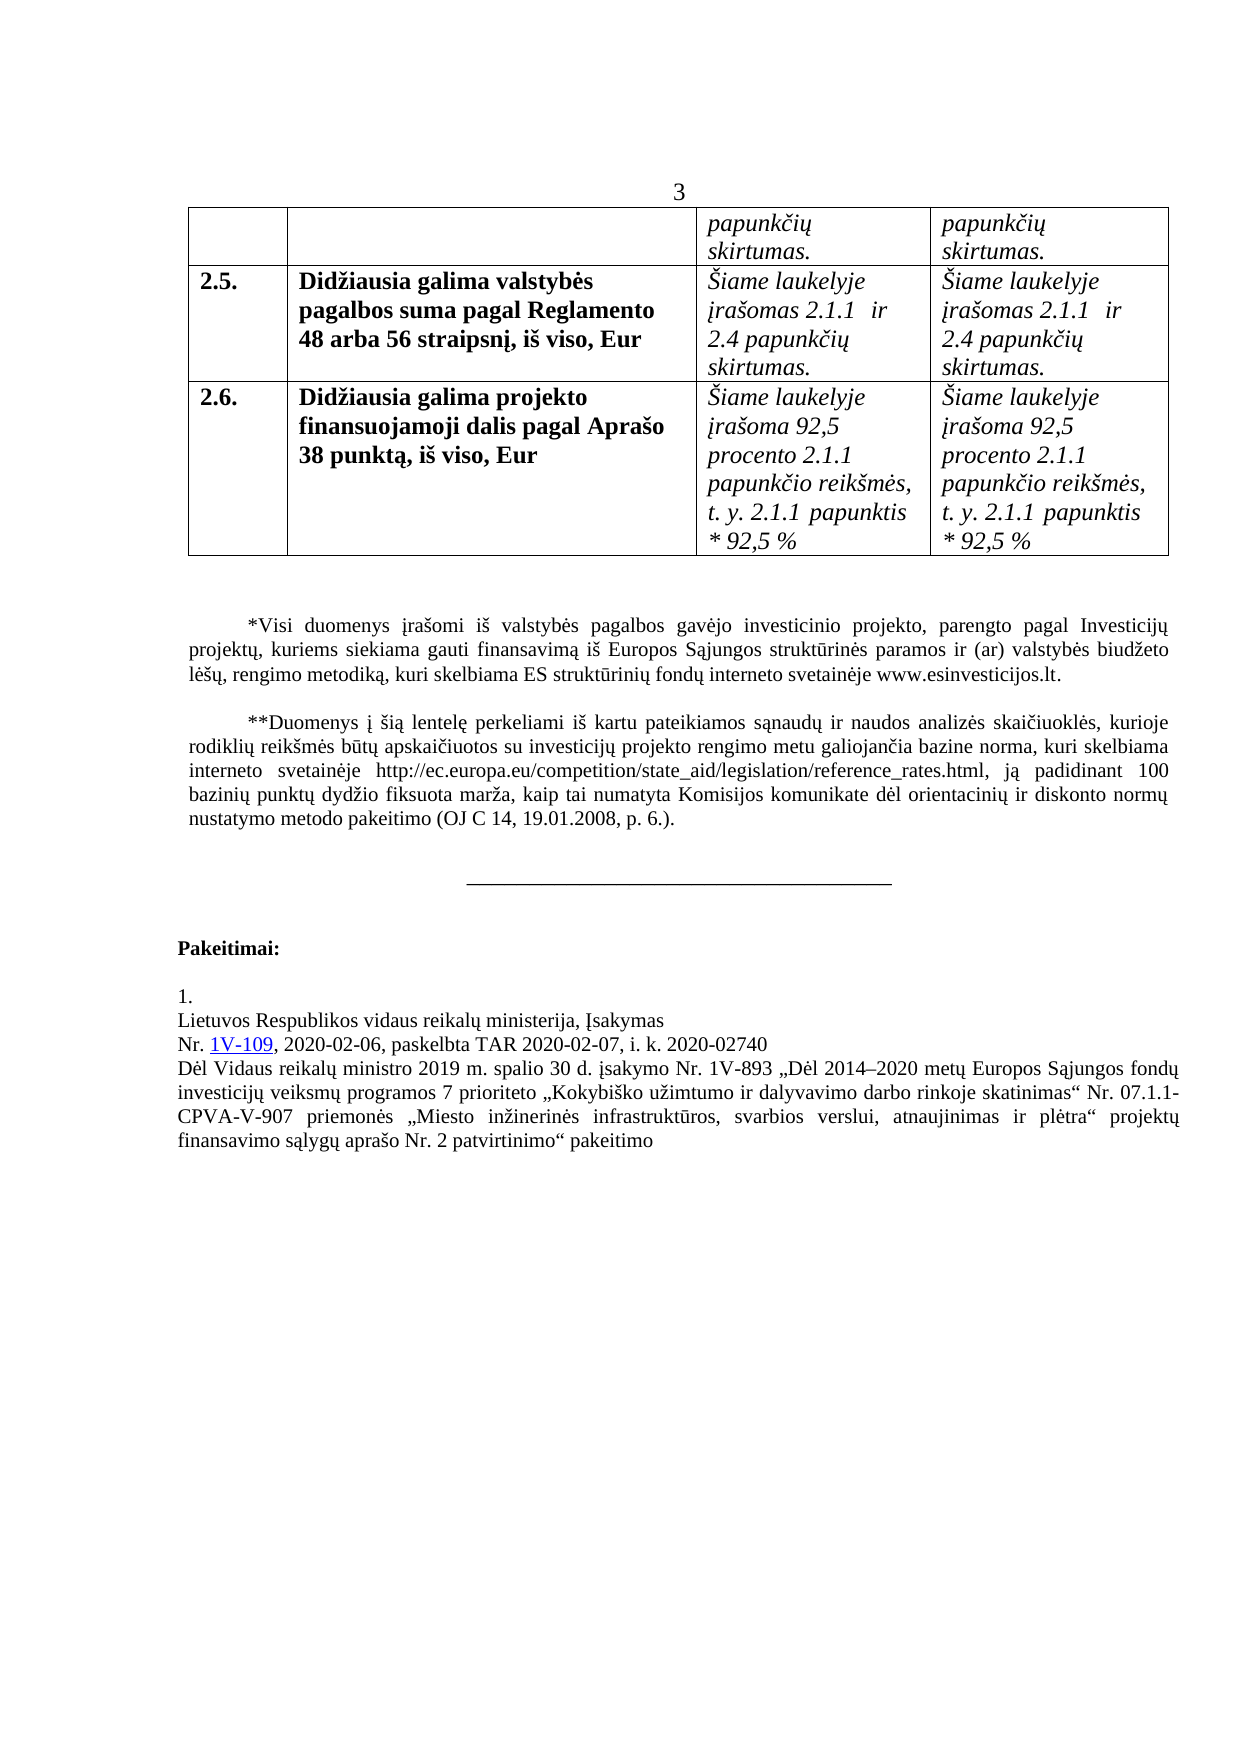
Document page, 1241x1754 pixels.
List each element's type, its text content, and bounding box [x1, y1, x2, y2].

table_cell Didžiausia galima valstybės pagalbos suma pagal Reglamento 48 arba 56 straipsnį, iš viso, Eur [288, 266, 696, 381]
table_cell Šiame laukelyje įrašomas 2.1.1 ir 2.4 papunkčių skirtumas. [931, 266, 1168, 381]
table_cell Šiame laukelyje įrašoma 92,5 procento 2.1.1 papunkčio reikšmės, t. y. 2.1.1 papunktis * 92,5 % [697, 382, 930, 555]
text Dėl Vidaus reikalų ministro 2019 m. spalio 30 d. įsakymo Nr. 1V-893 „Dėl 2014–2020 metų Europos Sąjungos fondų investicijų veiksmų programos 7 prioriteto „Kokybiško užimtumo ir dalyvavimo darbo rinkoje skatinimas“ Nr. 07.1.1-CPVA-V-907 priemonės „Miesto inžinerinės infrastruktūros, svarbios verslui, atnaujinimas ir plėtra“ projektų finansavimo sąlygų aprašo Nr. 2 patvirtinimo“ pakeitimo [177, 1056, 1181, 1152]
table_cell 2.5. [189, 266, 287, 381]
text Nr. 1V-109, 2020-02-06, paskelbta TAR 2020-02-07, i. k. 2020-02740 [177, 1032, 1181, 1056]
table_cell papunkčių skirtumas. [697, 208, 930, 265]
text Lietuvos Respublikos vidaus reikalų ministerija, Įsakymas [177, 1008, 1181, 1032]
table_cell Šiame laukelyje įrašomas 2.1.1 ir 2.4 papunkčių skirtumas. [697, 266, 930, 381]
table_cell Šiame laukelyje įrašoma 92,5 procento 2.1.1 papunkčio reikšmės, t. y. 2.1.1 papunktis * 92,5 % [931, 382, 1168, 555]
text 1. [177, 984, 1181, 1008]
text Pakeitimai: [177, 936, 1181, 959]
table_cell [189, 208, 287, 265]
table_header *Visi duomenys įrašomi iš valstybės pagalbos gavėjo investicinio projekto, parengto pagal Investicijų projektų, kuriems siekiama gauti finansavimą iš Europos Sąjungos struktūrinės paramos ir (ar) valstybės biudžeto lėšų, rengimo metodiką, kuri skelbiama ES struktūrinių fondų interneto svetainėje www.esinvesticijos.lt. **Duomenys į šią lentelę perkeliami iš kartu pateikiamos sąnaudų ir naudos analizės skaičiuoklės, kurioje rodiklių reikšmės būtų apskaičiuotos su investicijų projekto rengimo metu galiojančia bazine norma, kuri skelbiama interneto svetainėje http://ec.europa.eu/competition/state_aid/legislation/reference_rates.html, ją padidinant 100 bazinių punktų dydžio fiksuota marža, kaip tai numatyta Komisijos komunikate dėl orientacinių ir diskonto normų nustatymo metodo pakeitimo (OJ C 14, 19.01.2008, p. 6.). [177, 207, 1181, 830]
table_cell 2.6. [189, 382, 287, 555]
table_cell [288, 208, 696, 265]
table_cell papunkčių skirtumas. [931, 208, 1168, 265]
text __________________________________ [177, 859, 1181, 887]
table_cell Didžiausia galima projekto finansuojamoji dalis pagal Aprašo 38 punktą, iš viso, Eur [288, 382, 696, 555]
